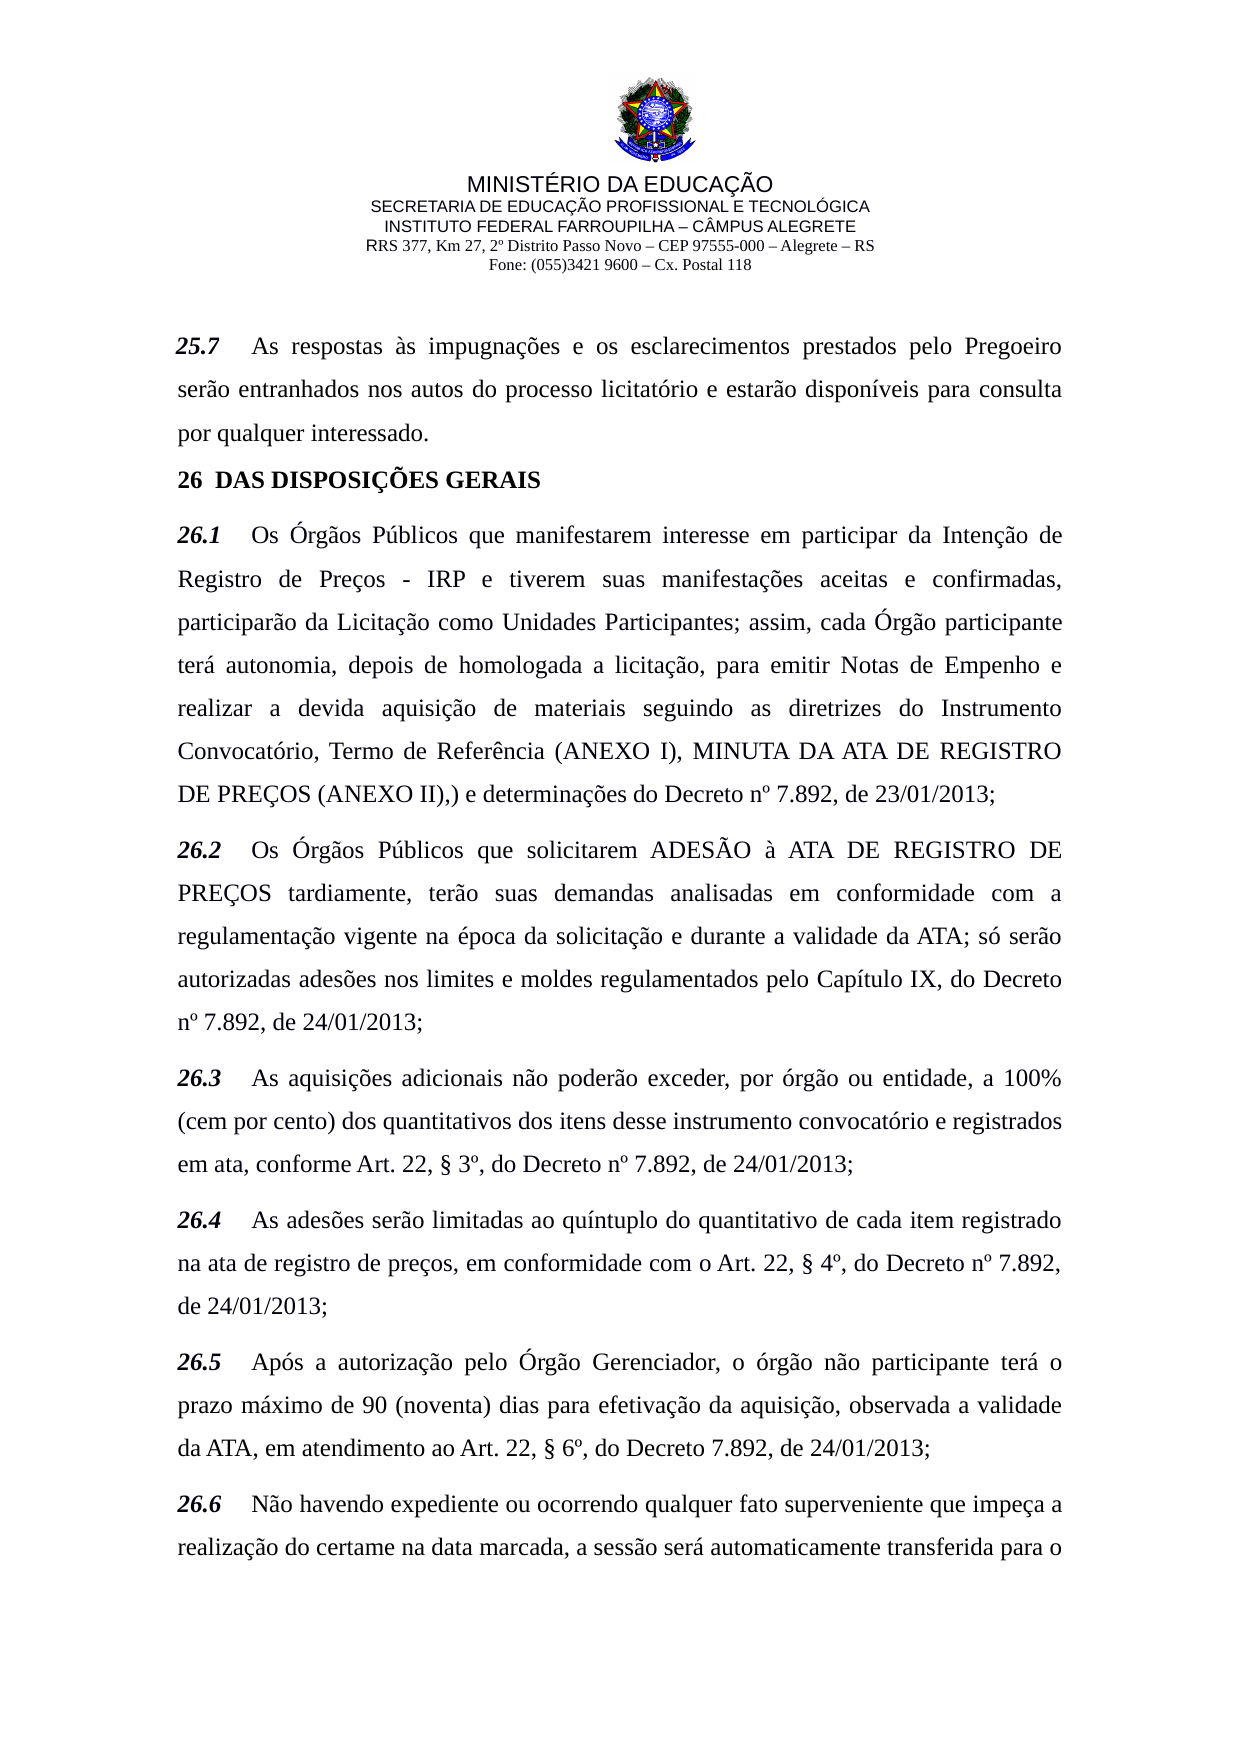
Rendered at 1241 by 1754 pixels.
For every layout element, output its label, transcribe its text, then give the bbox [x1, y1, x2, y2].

list Após a autorização pelo Órgão Gerenciador, o órgão não participante terá o prazo máximo de 90 (noventa) dias para efetivação da aquisição, observada a validade da ATA, em atendimento ao Art. 22, § 6º, do Decreto 7.892, de 24/01/2013; [177, 1347, 1063, 1462]
list As adesões serão limitadas ao quíntuplo do quantitativo de cada item registrado na ata de registro de preços, em conformidade com o Art. 22, § 4º, do Decreto nº 7.892, de 24/01/2013; [177, 1205, 1063, 1320]
list DAS DISPOSIÇÕES GERAIS [177, 465, 1063, 494]
picture [608, 71, 697, 163]
list As aquisições adicionais não poderão exceder, por órgão ou entidade, a 100% (cem por cento) dos quantitativos dos itens desse instrumento convocatório e registrados em ata, conforme Art. 22, § 3º, do Decreto nº 7.892, de 24/01/2013; [177, 1063, 1063, 1178]
list Não havendo expediente ou ocorrendo qualquer fato superveniente que impeça a realização do certame na data marcada, a sessão será automaticamente transferida para o [177, 1489, 1063, 1561]
list As respostas às impugnações e os esclarecimentos prestados pelo Pregoeiro serão entranhados nos autos do processo licitatório e estarão disponíveis para consulta por qualquer interessado. [176, 331, 1063, 446]
list Os Órgãos Públicos que manifestarem interesse em participar da Intenção de Registro de Preços - IRP e tiverem suas manifestações aceitas e confirmadas, participarão da Licitação como Unidades Participantes; assim, cada Órgão participante terá autonomia, depois de homologada a licitação, para emitir Notas de Empenho e realizar a devida aquisição de materiais seguindo as diretrizes do Instrumento Convocatório, Termo de Referência (ANEXO I), MINUTA DA ATA DE REGISTRO DE PREÇOS (ANEXO II),) e determinações do Decreto nº 7.892, de 23/01/2013; [177, 521, 1063, 808]
list Os Órgãos Públicos que solicitarem ADESÃO à ATA DE REGISTRO DE PREÇOS tardiamente, terão suas demandas analisadas em conformidade com a regulamentação vigente na época da solicitação e durante a validade da ATA; só serão autorizadas adesões nos limites e moldes regulamentados pelo Capítulo IX, do Decreto nº 7.892, de 24/01/2013; [177, 835, 1063, 1036]
